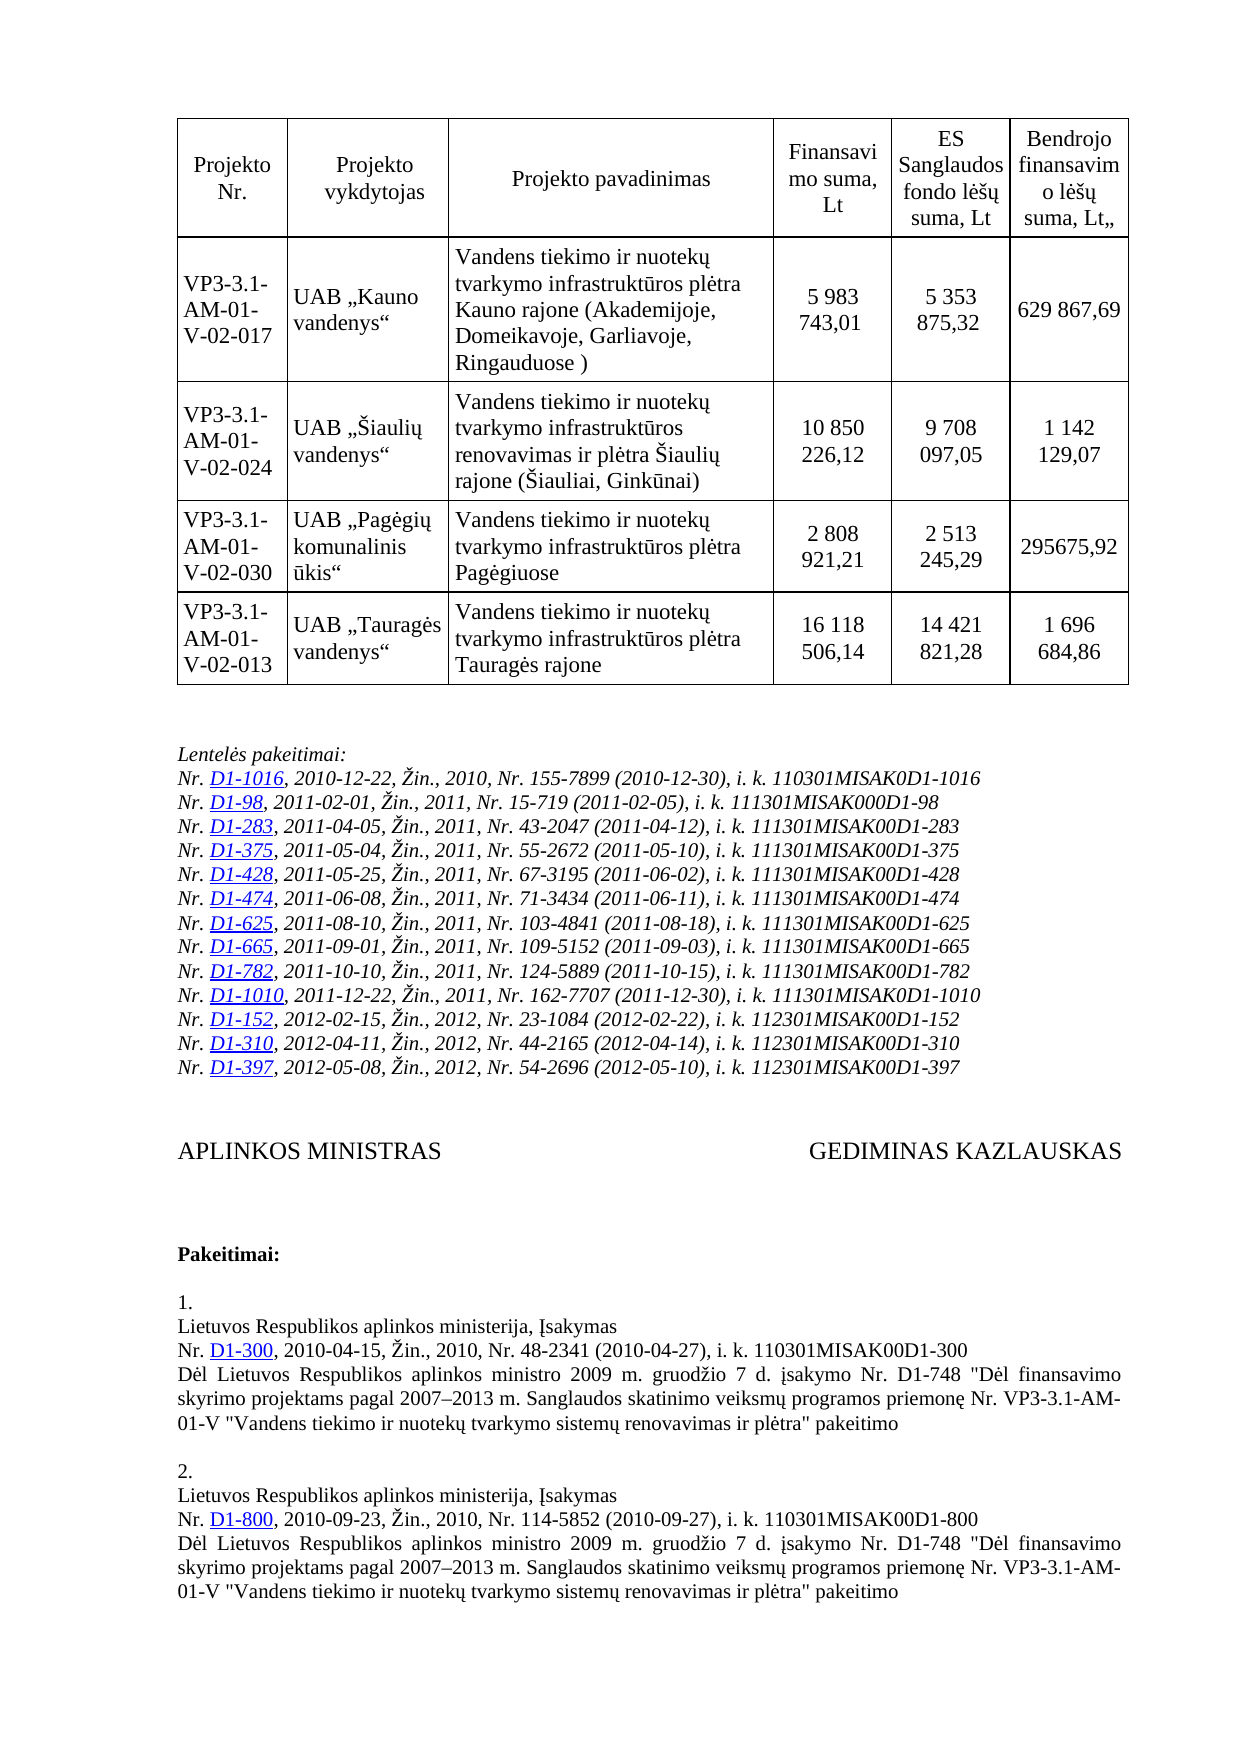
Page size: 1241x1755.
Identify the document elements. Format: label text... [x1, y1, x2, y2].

text Aplinkos ministras Gediminas Kazlauskas [177, 1136, 1122, 1165]
table_cell UAB „Pagėgių komunalinis ūkis“ [288, 501, 448, 591]
text Nr. D1-375, 2011-05-04, Žin., 2011, Nr. 55-2672 (2011-05-10), i. k. 111301MISAK00D1-375 [177, 838, 1122, 862]
table_cell UAB „Kauno vandenys“ [288, 238, 448, 381]
table_header Projekto vykdytojas [288, 119, 448, 236]
table_cell VP3-3.1-AM-01-V-02-024 [178, 382, 287, 499]
table_cell 16 118 506,14 [774, 593, 891, 683]
table_cell 5 353 875,32 [892, 238, 1009, 381]
table_cell Vandens tiekimo ir nuotekų tvarkymo infrastruktūros plėtra Tauragės rajone [449, 593, 773, 683]
text Nr. D1-310, 2012-04-11, Žin., 2012, Nr. 44-2165 (2012-04-14), i. k. 112301MISAK00D1-310 [177, 1031, 1122, 1055]
table_cell UAB „Tauragės vandenys“ [288, 593, 448, 683]
table_cell 2 513 245,29 [892, 501, 1009, 591]
text Nr. D1-98, 2011-02-01, Žin., 2011, Nr. 15-719 (2011-02-05), i. k. 111301MISAK000D1-98 [177, 790, 1122, 814]
text Nr. D1-428, 2011-05-25, Žin., 2011, Nr. 67-3195 (2011-06-02), i. k. 111301MISAK00D1-428 [177, 862, 1122, 886]
text Nr. D1-1016, 2010-12-22, Žin., 2010, Nr. 155-7899 (2010-12-30), i. k. 110301MISAK0D1-1016 [177, 766, 1122, 790]
table_header Projekto pavadinimas [449, 119, 773, 236]
table_header ES Sanglaudos fondo lėšų suma, Lt [892, 119, 1009, 236]
table_header Bendrojo finansavimo lėšų suma, Lt„ [1011, 119, 1128, 236]
table_cell 2 808 921,21 [774, 501, 891, 591]
table_cell VP3-3.1-AM-01-V-02-030 [178, 501, 287, 591]
table_cell 1 142 129,07 [1011, 382, 1128, 499]
table_cell 10 850 226,12 [774, 382, 891, 499]
text Nr. D1-1010, 2011-12-22, Žin., 2011, Nr. 162-7707 (2011-12-30), i. k. 111301MISAK0D1-1010 [177, 983, 1122, 1007]
text Lentelės pakeitimai: [177, 742, 1122, 766]
table_header Projekto Nr. [178, 119, 287, 236]
text Nr. D1-782, 2011-10-10, Žin., 2011, Nr. 124-5889 (2011-10-15), i. k. 111301MISAK00D1-782 [177, 958, 1122, 983]
text Nr. D1-474, 2011-06-08, Žin., 2011, Nr. 71-3434 (2011-06-11), i. k. 111301MISAK00D1-474 [177, 886, 1122, 910]
table_cell Vandens tiekimo ir nuotekų tvarkymo infrastruktūros plėtra Kauno rajone (Akademijoje, Domeikavoje, Garliavoje, Ringauduose ) [449, 238, 773, 381]
text Nr. D1-397, 2012-05-08, Žin., 2012, Nr. 54-2696 (2012-05-10), i. k. 112301MISAK00D1-397 [177, 1055, 1122, 1079]
table_cell 5 983 743,01 [774, 238, 891, 381]
text Nr. D1-152, 2012-02-15, Žin., 2012, Nr. 23-1084 (2012-02-22), i. k. 112301MISAK00D1-152 [177, 1007, 1122, 1031]
table_cell Vandens tiekimo ir nuotekų tvarkymo infrastruktūros plėtra Pagėgiuose [449, 501, 773, 591]
text Dėl Lietuvos Respublikos aplinkos ministro 2009 m. gruodžio 7 d. įsakymo Nr. D1-748 "Dėl finansavimo skyrimo projektams pagal 2007–2013 m. Sanglaudos skatinimo veiksmų programos priemonę Nr. VP3-3.1-AM-01-V "Vandens tiekimo ir nuotekų tvarkymo sistemų renovavimas ir plėtra" pakeitimo [177, 1531, 1122, 1603]
text Pakeitimai: [177, 1242, 1122, 1266]
text Dėl Lietuvos Respublikos aplinkos ministro 2009 m. gruodžio 7 d. įsakymo Nr. D1-748 "Dėl finansavimo skyrimo projektams pagal 2007–2013 m. Sanglaudos skatinimo veiksmų programos priemonę Nr. VP3-3.1-AM-01-V "Vandens tiekimo ir nuotekų tvarkymo sistemų renovavimas ir plėtra" pakeitimo [177, 1362, 1122, 1434]
table_cell 14 421 821,28 [892, 593, 1009, 683]
table_cell VP3-3.1-AM-01-V-02-013 [178, 593, 287, 683]
table_cell UAB „Šiaulių vandenys“ [288, 382, 448, 499]
table_cell Vandens tiekimo ir nuotekų tvarkymo infrastruktūros renovavimas ir plėtra Šiaulių rajone (Šiauliai, Ginkūnai) [449, 382, 773, 499]
text Nr. D1-300, 2010-04-15, Žin., 2010, Nr. 48-2341 (2010-04-27), i. k. 110301MISAK00D1-300 [177, 1338, 1122, 1362]
text 1. [177, 1290, 1122, 1314]
table_cell 1 696 684,86 [1011, 593, 1128, 683]
text Lietuvos Respublikos aplinkos ministerija, Įsakymas [177, 1483, 1122, 1507]
text Nr. D1-283, 2011-04-05, Žin., 2011, Nr. 43-2047 (2011-04-12), i. k. 111301MISAK00D1-283 [177, 814, 1122, 838]
text Nr. D1-625, 2011-08-10, Žin., 2011, Nr. 103-4841 (2011-08-18), i. k. 111301MISAK00D1-625 [177, 910, 1122, 934]
table_header Finansavimo suma, Lt [774, 119, 891, 236]
text 2. [177, 1458, 1122, 1483]
table_cell 629 867,69 [1011, 238, 1128, 381]
table_cell VP3-3.1-AM-01-V-02-017 [178, 238, 287, 381]
table_cell 9 708 097,05 [892, 382, 1009, 499]
text Lietuvos Respublikos aplinkos ministerija, Įsakymas [177, 1314, 1122, 1338]
text Nr. D1-665, 2011-09-01, Žin., 2011, Nr. 109-5152 (2011-09-03), i. k. 111301MISAK00D1-665 [177, 934, 1122, 958]
text Nr. D1-800, 2010-09-23, Žin., 2010, Nr. 114-5852 (2010-09-27), i. k. 110301MISAK00D1-800 [177, 1507, 1122, 1531]
table_cell 295675,92 [1011, 501, 1128, 591]
